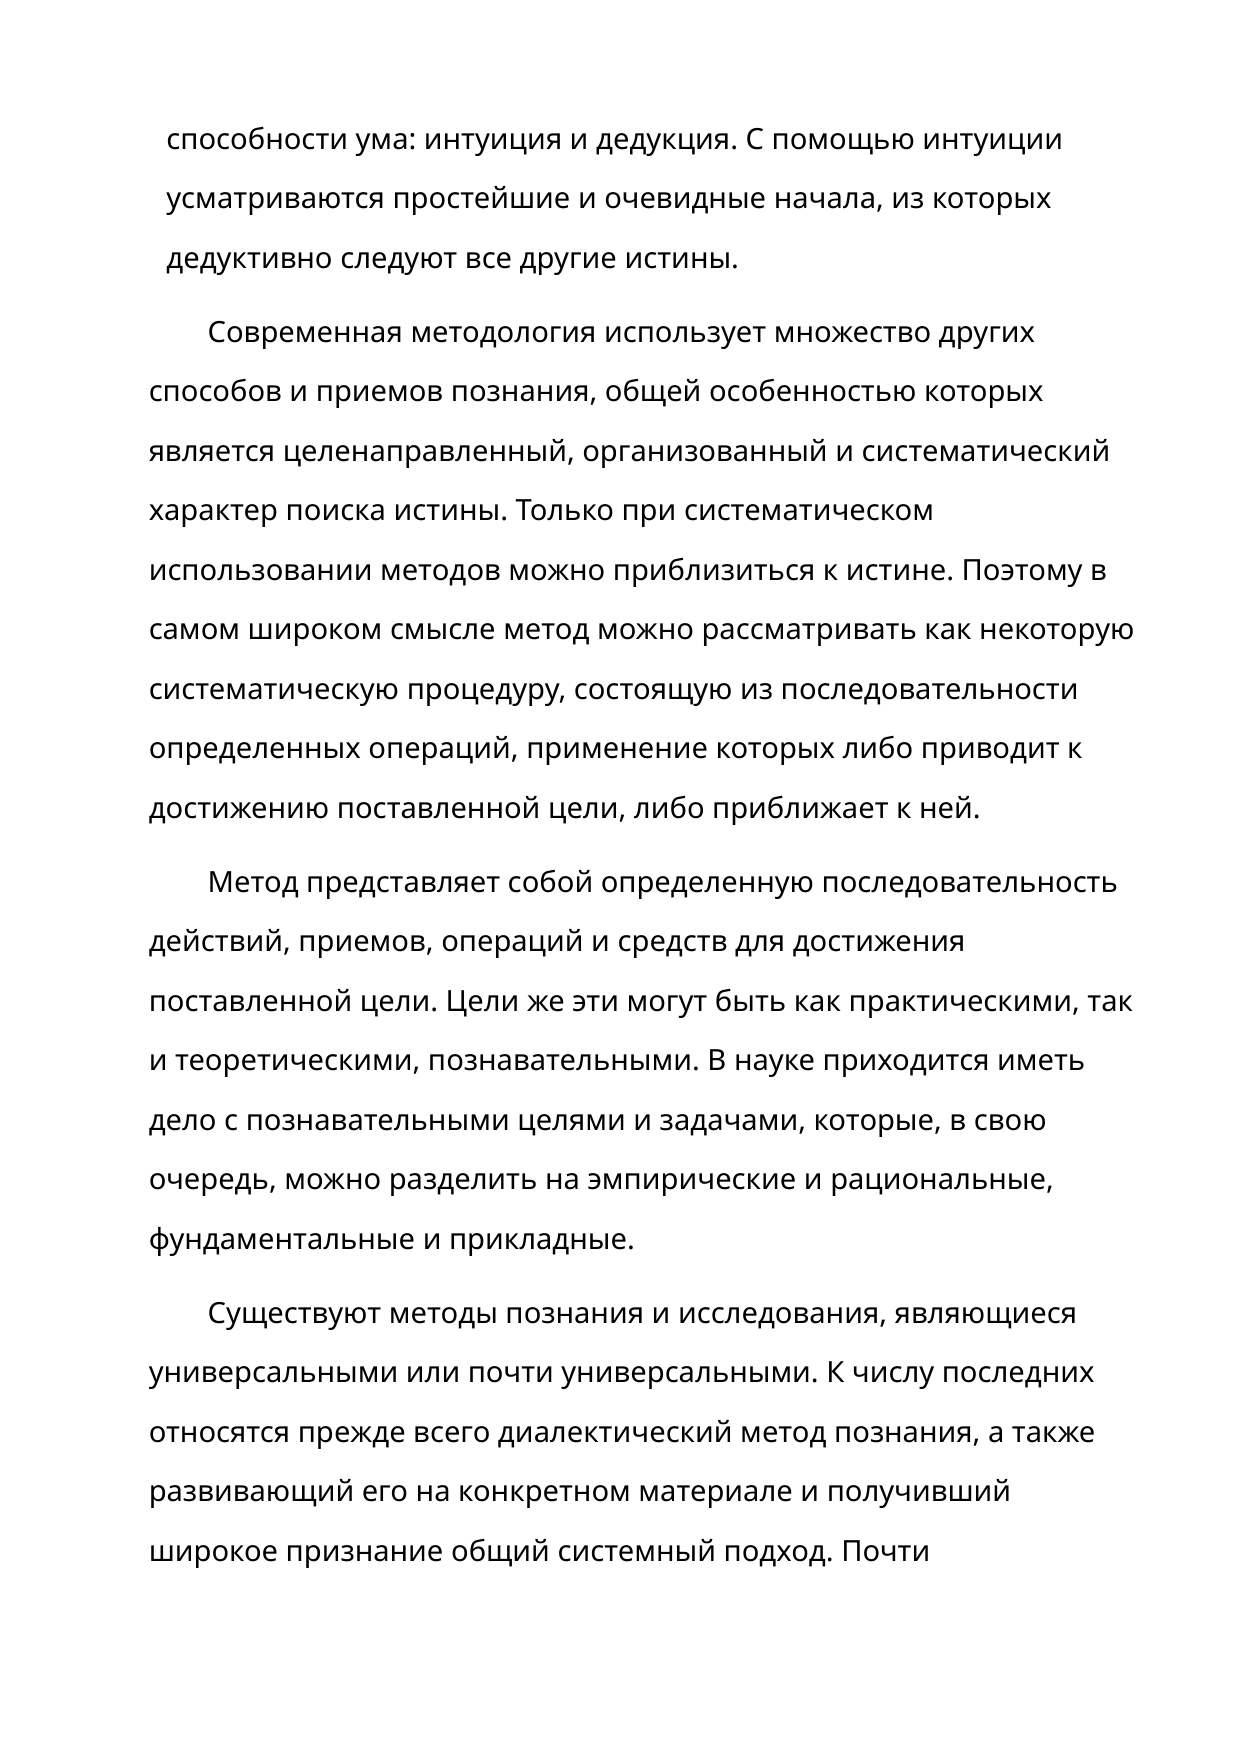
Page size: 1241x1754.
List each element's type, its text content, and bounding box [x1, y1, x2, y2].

list способности ума: интуиция и дедукция. С помощью интуиции усматриваются простейшие и очевидные начала, из которых дедуктивно следуют все другие истины. [148, 118, 1147, 277]
text Существуют методы познания и исследования, являющиеся универсальными или почти универсальными. К числу последних относятся прежде всего диалектический метод познания, а также развивающий его на конкретном материале и получивший широкое признание общий системный подход. Почти [148, 1292, 1147, 1569]
text Современная методология использует множество других способов и приемов познания, общей особенностью которых является целенаправленный, организованный и систематический характер поиска истины. Только при систематическом использовании методов можно приблизиться к истине. Поэтому в самом широком смысле метод можно рассматривать как некоторую систематическую процедуру, состоящую из последовательности определенных операций, применение которых либо приводит к достижению поставленной цели, либо приближает к ней. [148, 311, 1147, 827]
text Метод представляет собой определенную последовательность действий, приемов, операций и средств для достижения поставленной цели. Цели же эти могут быть как практическими, так и теоретическими, познавательными. В науке приходится иметь дело с познавательными целями и задачами, которые, в свою очередь, можно разделить на эмпирические и рациональные, фундаментальные и прикладные. [148, 861, 1147, 1258]
